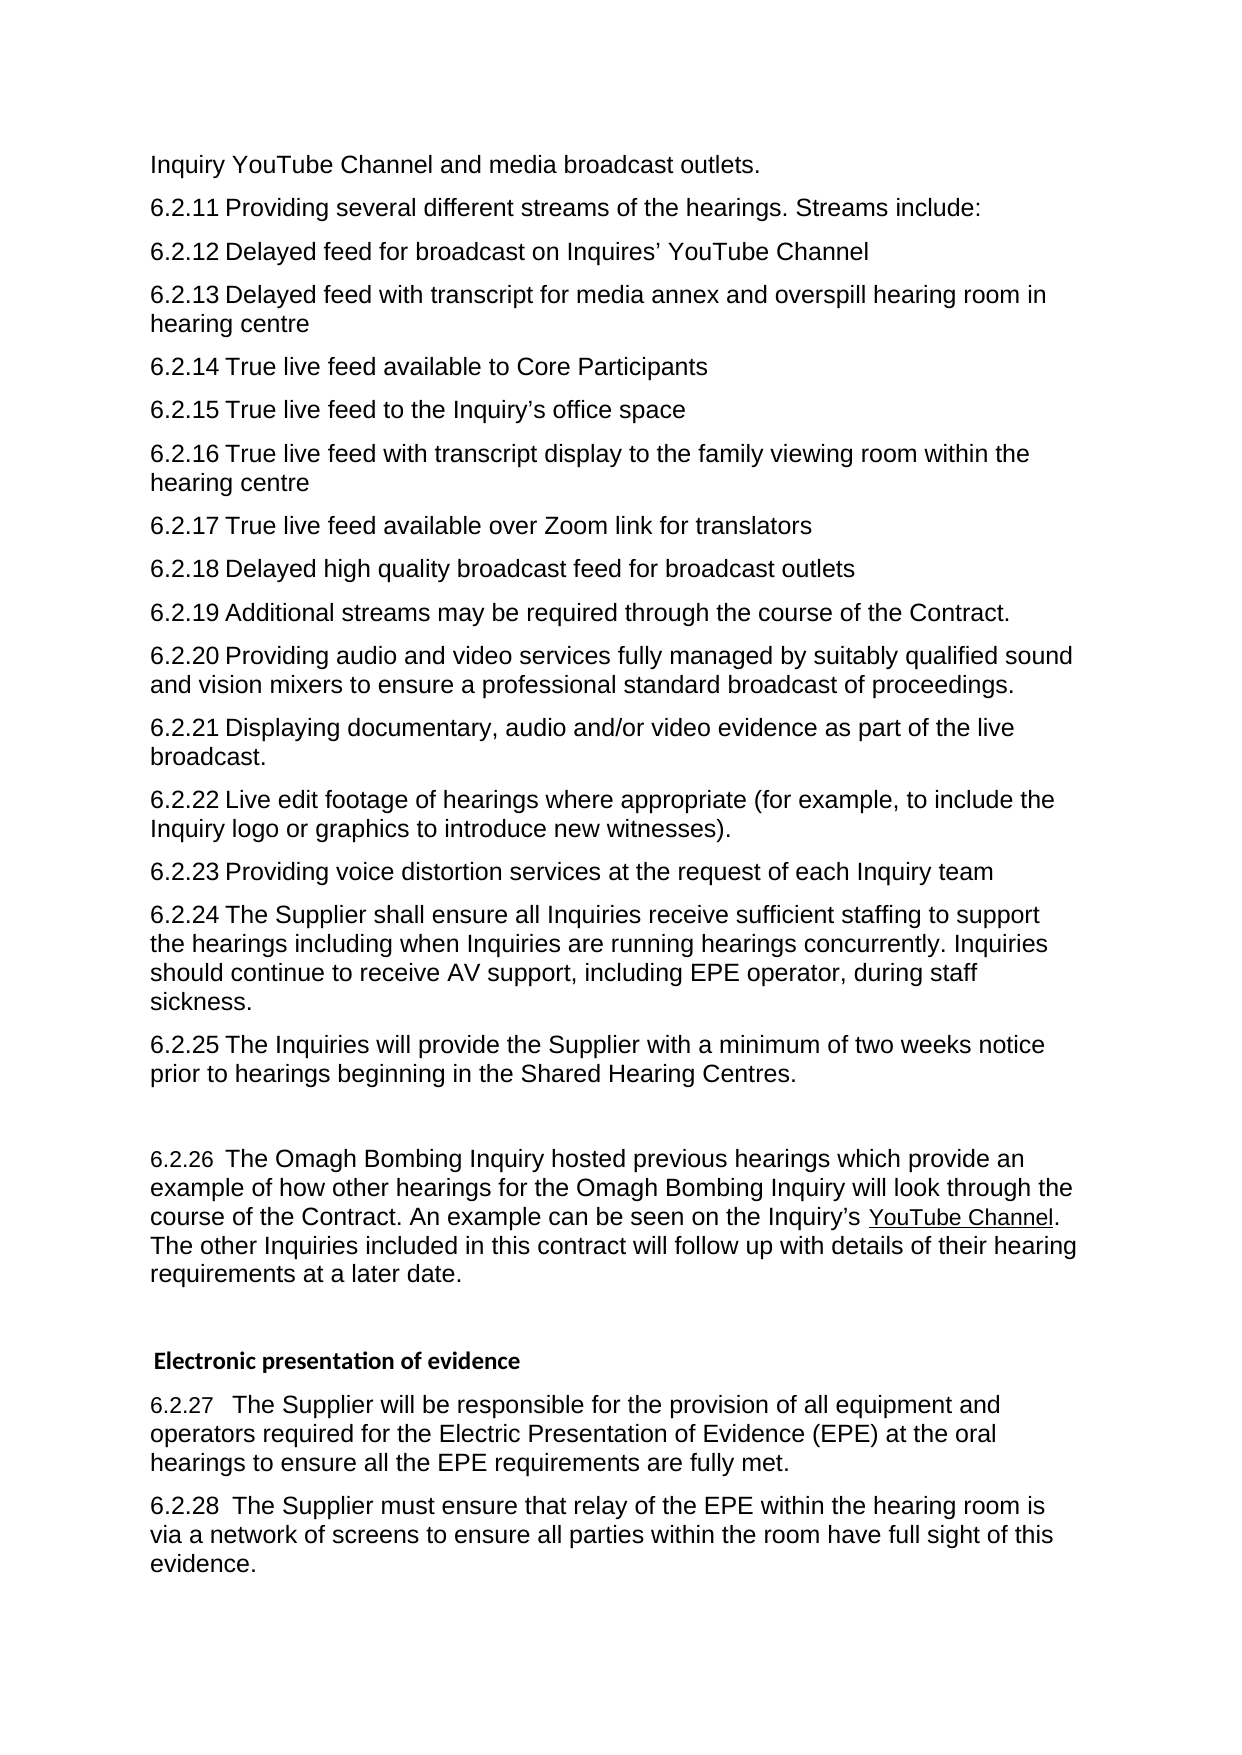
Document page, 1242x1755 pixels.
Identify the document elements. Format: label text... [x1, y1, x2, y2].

list True live feed to the Inquiry’s office space [150, 395, 1079, 424]
list Providing several different streams of the hearings. Streams include: [150, 193, 1079, 222]
list Displaying documentary, audio and/or video evidence as part of the live broadcast. [150, 713, 1079, 770]
list The Supplier must ensure that relay of the EPE within the hearing room is via a network of screens to ensure all parties within the room have full sight of this evidence. [150, 1491, 1079, 1577]
list The Supplier will be responsible for the provision of all equipment and operators required for the Electric Presentation of Evidence (EPE) at the oral hearings to ensure all the EPE requirements are fully met. [150, 1390, 1079, 1477]
list The Omagh Bombing Inquiry hosted previous hearings which provide an example of how other hearings for the Omagh Bombing Inquiry will look through the course of the Contract. An example can be seen on the Inquiry’s YouTube Channel. The other Inquiries included in this contract will follow up with details of their hearing requirements at a later date. [150, 1144, 1079, 1288]
text Electronic presentation of evidence [153, 1345, 1079, 1376]
list The Supplier shall ensure all Inquiries receive sufficient staffing to support the hearings including when Inquiries are running hearings concurrently. Inquiries should continue to receive AV support, including EPE operator, during staff sickness. [150, 900, 1079, 1015]
list Providing voice distortion services at the request of each Inquiry team [150, 857, 1079, 886]
list True live feed available to Core Participants [150, 352, 1079, 381]
list True live feed with transcript display to the family viewing room within the hearing centre [150, 439, 1079, 496]
list Live edit footage of hearings where appropriate (for example, to include the Inquiry logo or graphics to introduce new witnesses). [150, 785, 1079, 842]
list Additional streams may be required through the course of the Contract. [150, 597, 1079, 626]
list Delayed feed for broadcast on Inquires’ YouTube Channel [150, 237, 1079, 265]
list Providing audio and video services fully managed by suitably qualified sound and vision mixers to ensure a professional standard broadcast of proceedings. [150, 641, 1079, 698]
list Delayed high quality broadcast feed for broadcast outlets [150, 554, 1079, 583]
list The Inquiries will provide the Supplier with a minimum of two weeks notice prior to hearings beginning in the Shared Hearing Centres. [150, 1030, 1079, 1087]
list Inquiry YouTube Channel and media broadcast outlets. [150, 150, 1079, 179]
list True live feed available over Zoom link for translators [150, 511, 1079, 539]
list Delayed feed with transcript for media annex and overspill hearing room in hearing centre [150, 280, 1079, 337]
